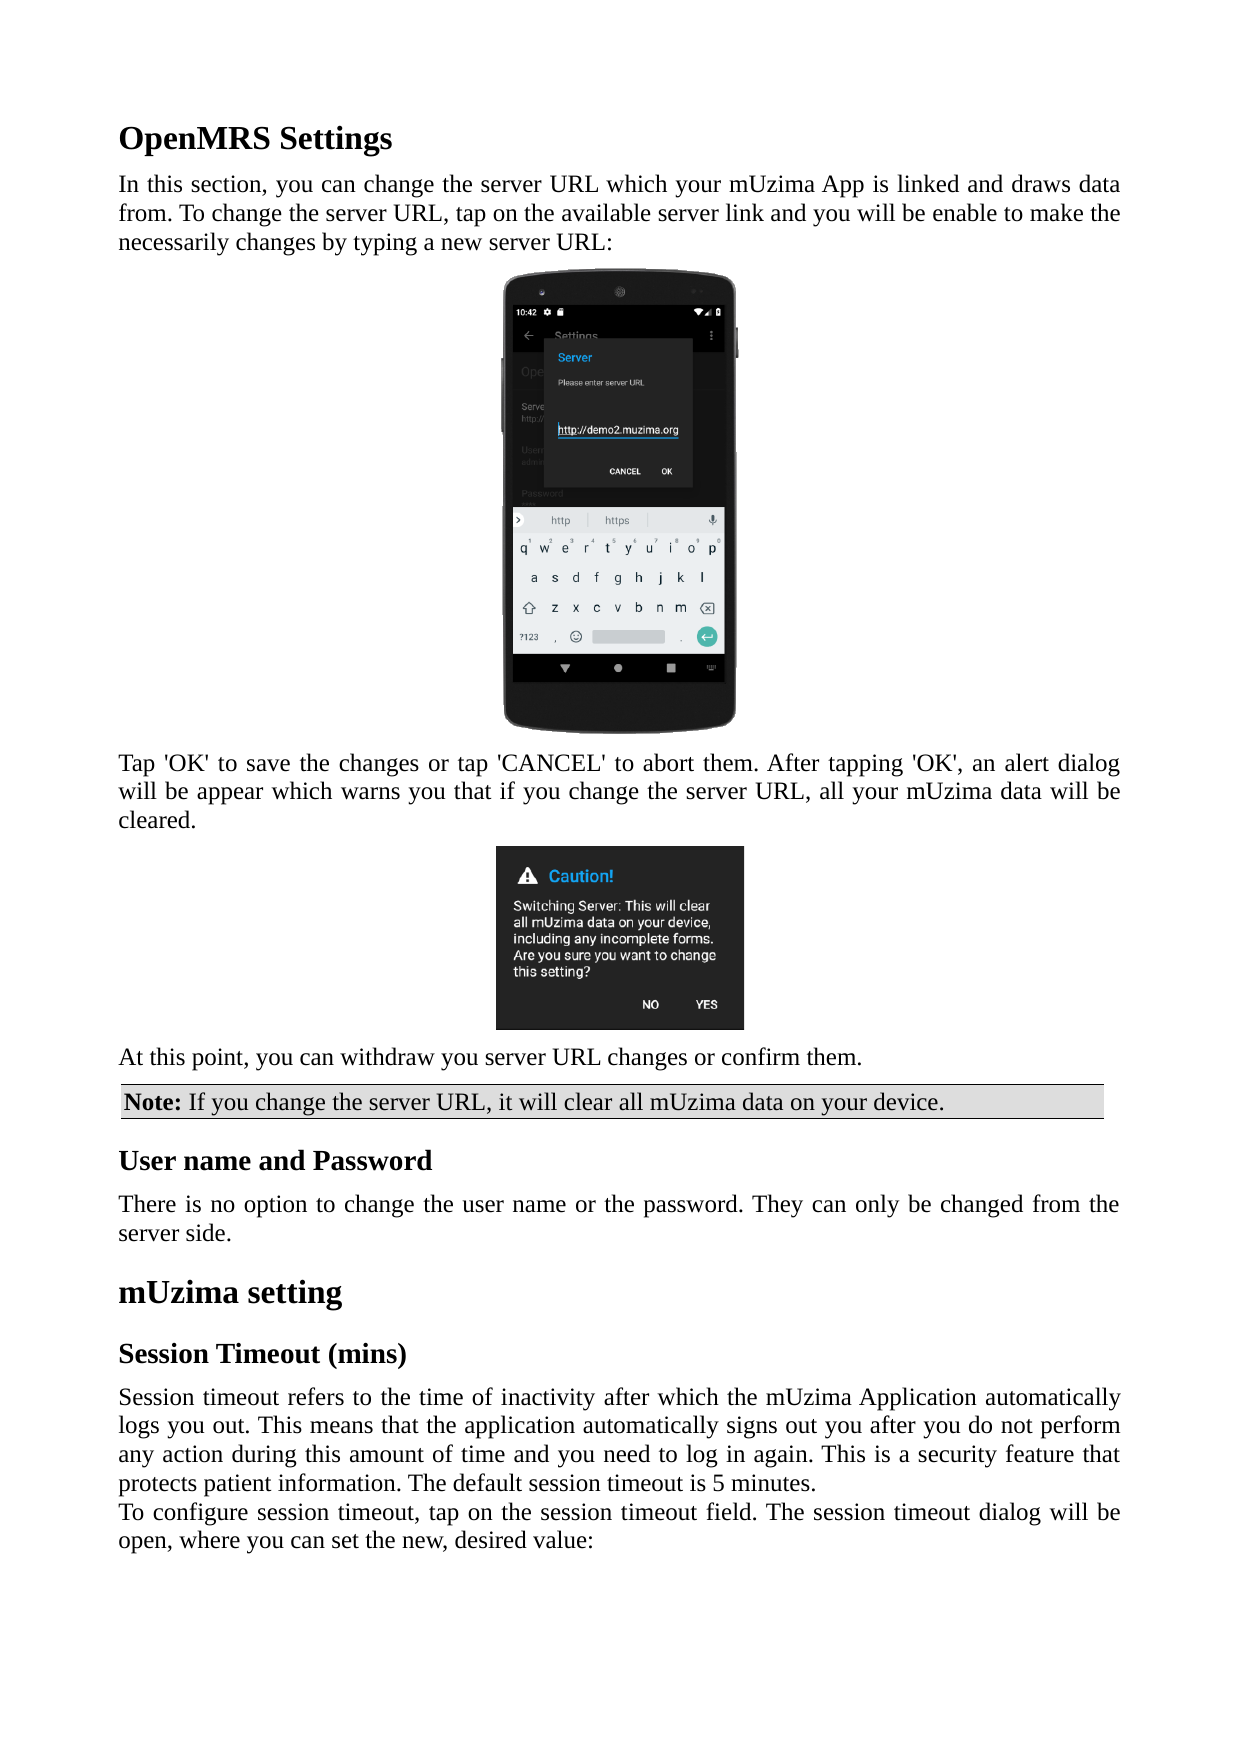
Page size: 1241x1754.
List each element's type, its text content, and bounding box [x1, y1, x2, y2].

text To configure session timeout, tap on the session timeout field. The session timeout dialog will be open, where you can set the new, desired value: [118, 1497, 1122, 1554]
picture [496, 846, 745, 1030]
text There is no option to change the user name or the password. They can only be changed from the server side. [118, 1189, 1122, 1247]
subtitle OpenMRS Settings [118, 118, 1122, 157]
text Session timeout refers to the time of inactivity after which the mUzima Application automatically logs you out. This means that the application automatically signs out you after you do not perform any action during this amount of time and you need to log in again. This is a security feature that protects patient information. The default session timeout is 5 minutes. [118, 1382, 1122, 1497]
text Note: If you change the server URL, it will clear all mUzima data on your device. [121, 1085, 1104, 1118]
text Tap 'OK' to save the changes or tap 'CANCEL' to abort them. After tapping 'OK', an alert dialog will be appear which warns you that if you change the server URL, all your mUzima data will be cleared. [118, 256, 1122, 834]
text In this section, you can change the server URL which your mUzima App is linked and draws data from. To change the server URL, tap on the available server link and you will be enable to make the necessarily changes by typing a new server URL: [118, 169, 1122, 256]
subtitle Session Timeout (mins) [118, 1336, 1122, 1369]
text At this point, you can withdraw you server URL changes or confirm them. [118, 834, 1122, 1071]
subtitle User name and Password [118, 1143, 1122, 1177]
subtitle mUzima setting [118, 1272, 1122, 1311]
picture [496, 268, 745, 736]
